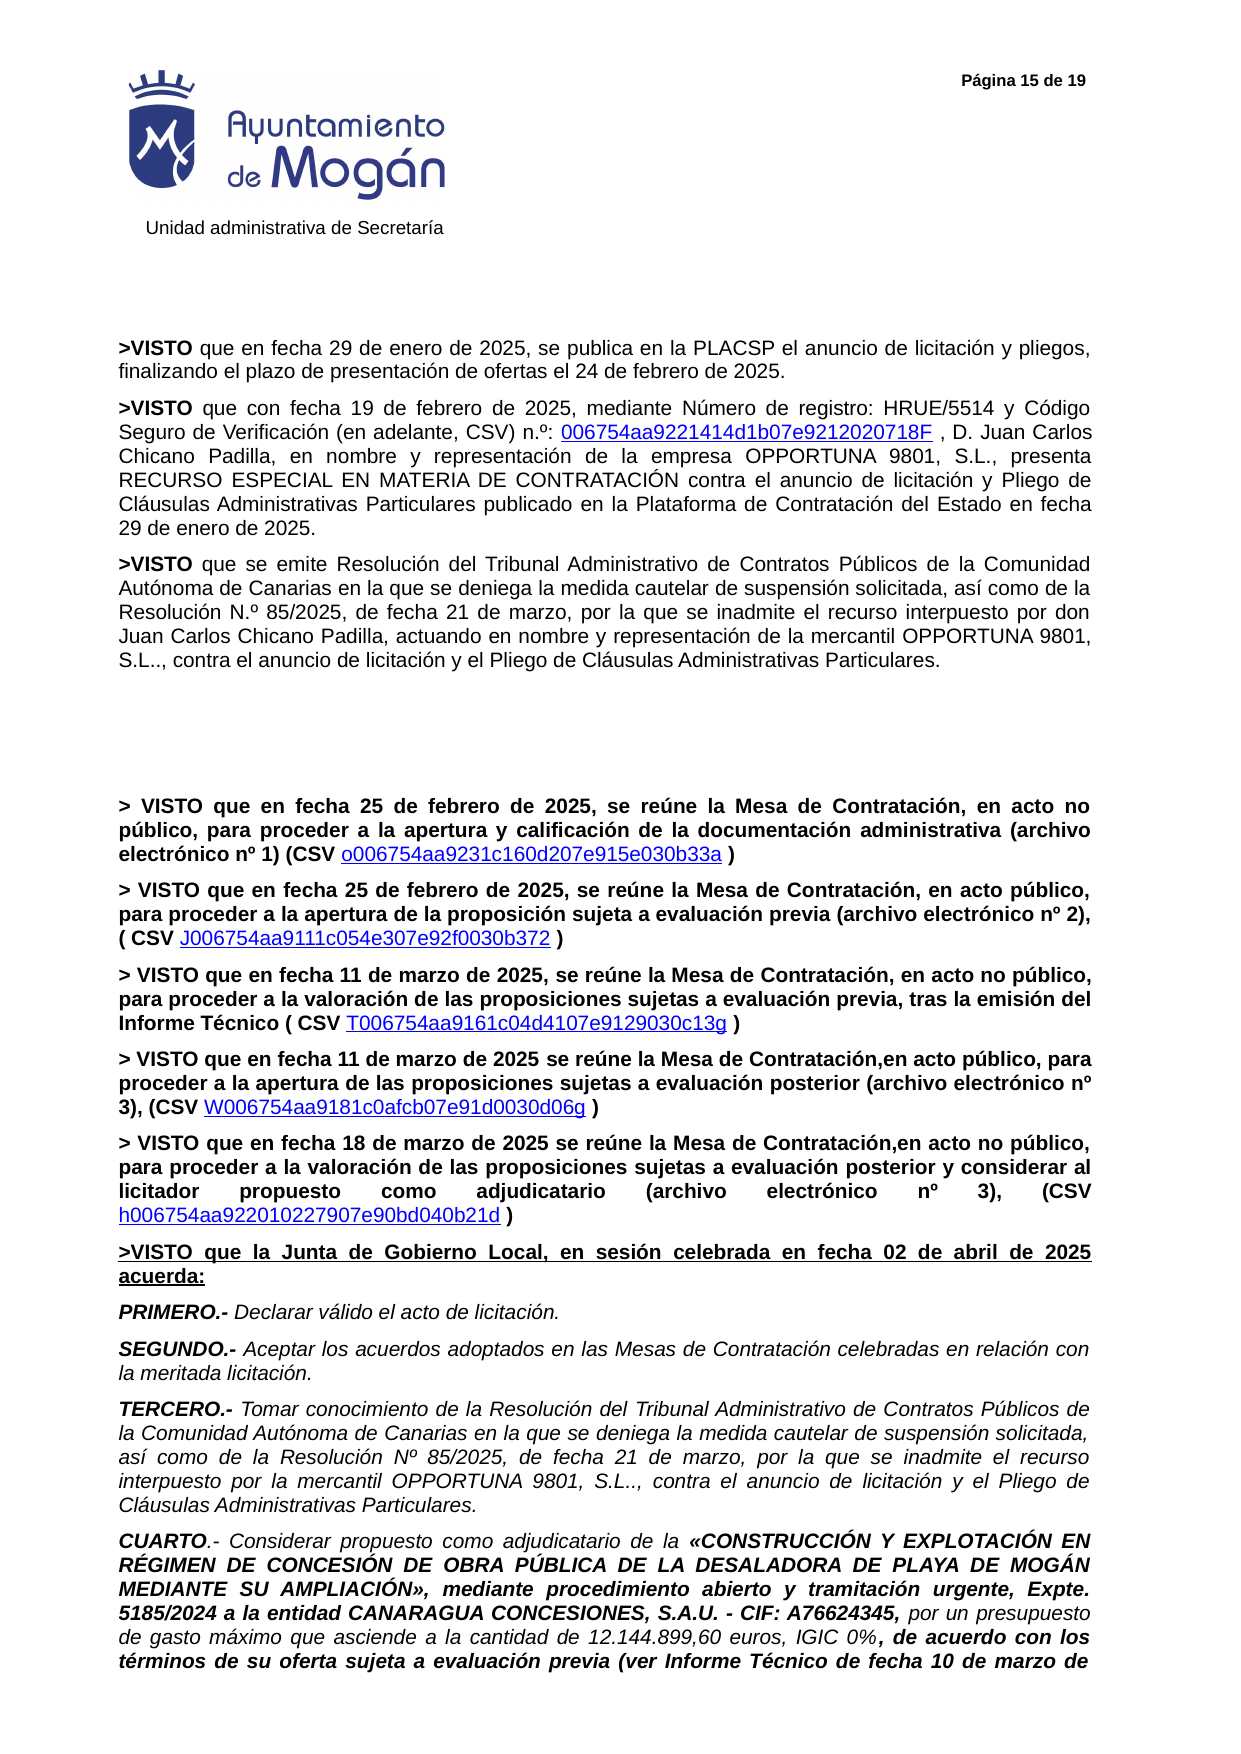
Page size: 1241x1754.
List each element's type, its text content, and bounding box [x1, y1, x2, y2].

text > VISTO que en fecha 18 de marzo de 2025 se reúne la Mesa de Contratación,en acto no público, para proceder a la valoración de las proposiciones sujetas a evaluación posterior y considerar al licitador propuesto como adjudicatario (archivo electrónico nº 3), (CSV h006754aa922010227907e90bd040b21d ) [118, 1131, 1092, 1227]
text PRIMERO.- Declarar válido el acto de licitación. [118, 1300, 1092, 1324]
text > VISTO que en fecha 25 de febrero de 2025, se reúne la Mesa de Contratación, en acto no público, para proceder a la apertura y calificación de la documentación administrativa (archivo electrónico nº 1) (CSV o006754aa9231c160d207e915e030b33a ) [118, 794, 1092, 866]
picture [128, 70, 445, 206]
text >VISTO que en fecha 29 de enero de 2025, se publica en la PLACSP el anuncio de licitación y pliegos, finalizando el plazo de presentación de ofertas el 24 de febrero de 2025. [118, 335, 1092, 383]
text SEGUNDO.- Aceptar los acuerdos adoptados en las Mesas de Contratación celebradas en relación con la meritada licitación. [118, 1336, 1092, 1384]
text TERCERO.- Tomar conocimiento de la Resolución del Tribunal Administrativo de Contratos Públicos de la Comunidad Autónoma de Canarias en la que se deniega la medida cautelar de suspensión solicitada, así como de la Resolución Nº 85/2025, de fecha 21 de marzo, por la que se inadmite el recurso interpuesto por la mercantil OPPORTUNA 9801, S.L.., contra el anuncio de licitación y el Pliego de Cláusulas Administrativas Particulares. [118, 1397, 1092, 1517]
text >VISTO que con fecha 19 de febrero de 2025, mediante Número de registro: HRUE/5514 y Código Seguro de Verificación (en adelante, CSV) n.º: 006754aa9221414d1b07e9212020718F , D. Juan Carlos Chicano Padilla, en nombre y representación de la empresa OPPORTUNA 9801, S.L., presenta RECURSO ESPECIAL EN MATERIA DE CONTRATACIÓN contra el anuncio de licitación y Pliego de Cláusulas Administrativas Particulares publicado en la Plataforma de Contratación del Estado en fecha 29 de enero de 2025. [118, 396, 1092, 539]
text acuerda: [118, 1262, 1092, 1287]
text > VISTO que en fecha 11 de marzo de 2025, se reúne la Mesa de Contratación, en acto no público, para proceder a la valoración de las proposiciones sujetas a evaluación previa, tras la emisión del Informe Técnico ( CSV T006754aa9161c04d4107e9129030c13g ) [118, 962, 1092, 1034]
text CUARTO.- Considerar propuesto como adjudicatario de la «CONSTRUCCIÓN Y EXPLOTACIÓN EN RÉGIMEN DE CONCESIÓN DE OBRA PÚBLICA DE LA DESALADORA DE PLAYA DE MOGÁN MEDIANTE SU AMPLIACIÓN», mediante procedimiento abierto y tramitación urgente, Expte. 5185/2024 a la entidad CANARAGUA CONCESIONES, S.A.U. - CIF: A76624345, por un presupuesto de gasto máximo que asciende a la cantidad de 12.144.899,60 euros, IGIC 0%, de acuerdo con los términos de su oferta sujeta a evaluación previa (ver Informe Técnico de fecha 10 de marzo de [118, 1529, 1092, 1673]
text > VISTO que en fecha 11 de marzo de 2025 se reúne la Mesa de Contratación,en acto público, para proceder a la apertura de las proposiciones sujetas a evaluación posterior (archivo electrónico nº 3), (CSV W006754aa9181c0afcb07e91d0030d06g ) [118, 1047, 1092, 1119]
text > VISTO que en fecha 25 de febrero de 2025, se reúne la Mesa de Contratación, en acto público, para proceder a la apertura de la proposición sujeta a evaluación previa (archivo electrónico nº 2), ( CSV J006754aa9111c054e307e92f0030b372 ) [118, 878, 1092, 950]
text >VISTO que se emite Resolución del Tribunal Administrativo de Contratos Públicos de la Comunidad Autónoma de Canarias en la que se deniega la medida cautelar de suspensión solicitada, así como de la Resolución N.º 85/2025, de fecha 21 de marzo, por la que se inadmite el recurso interpuesto por don Juan Carlos Chicano Padilla, actuando en nombre y representación de la mercantil OPPORTUNA 9801, S.L.., contra el anuncio de licitación y el Pliego de Cláusulas Administrativas Particulares. [118, 552, 1092, 672]
text >VISTO que la Junta de Gobierno Local, en sesión celebrada en fecha 02 de abril de 2025 [118, 1239, 1092, 1261]
